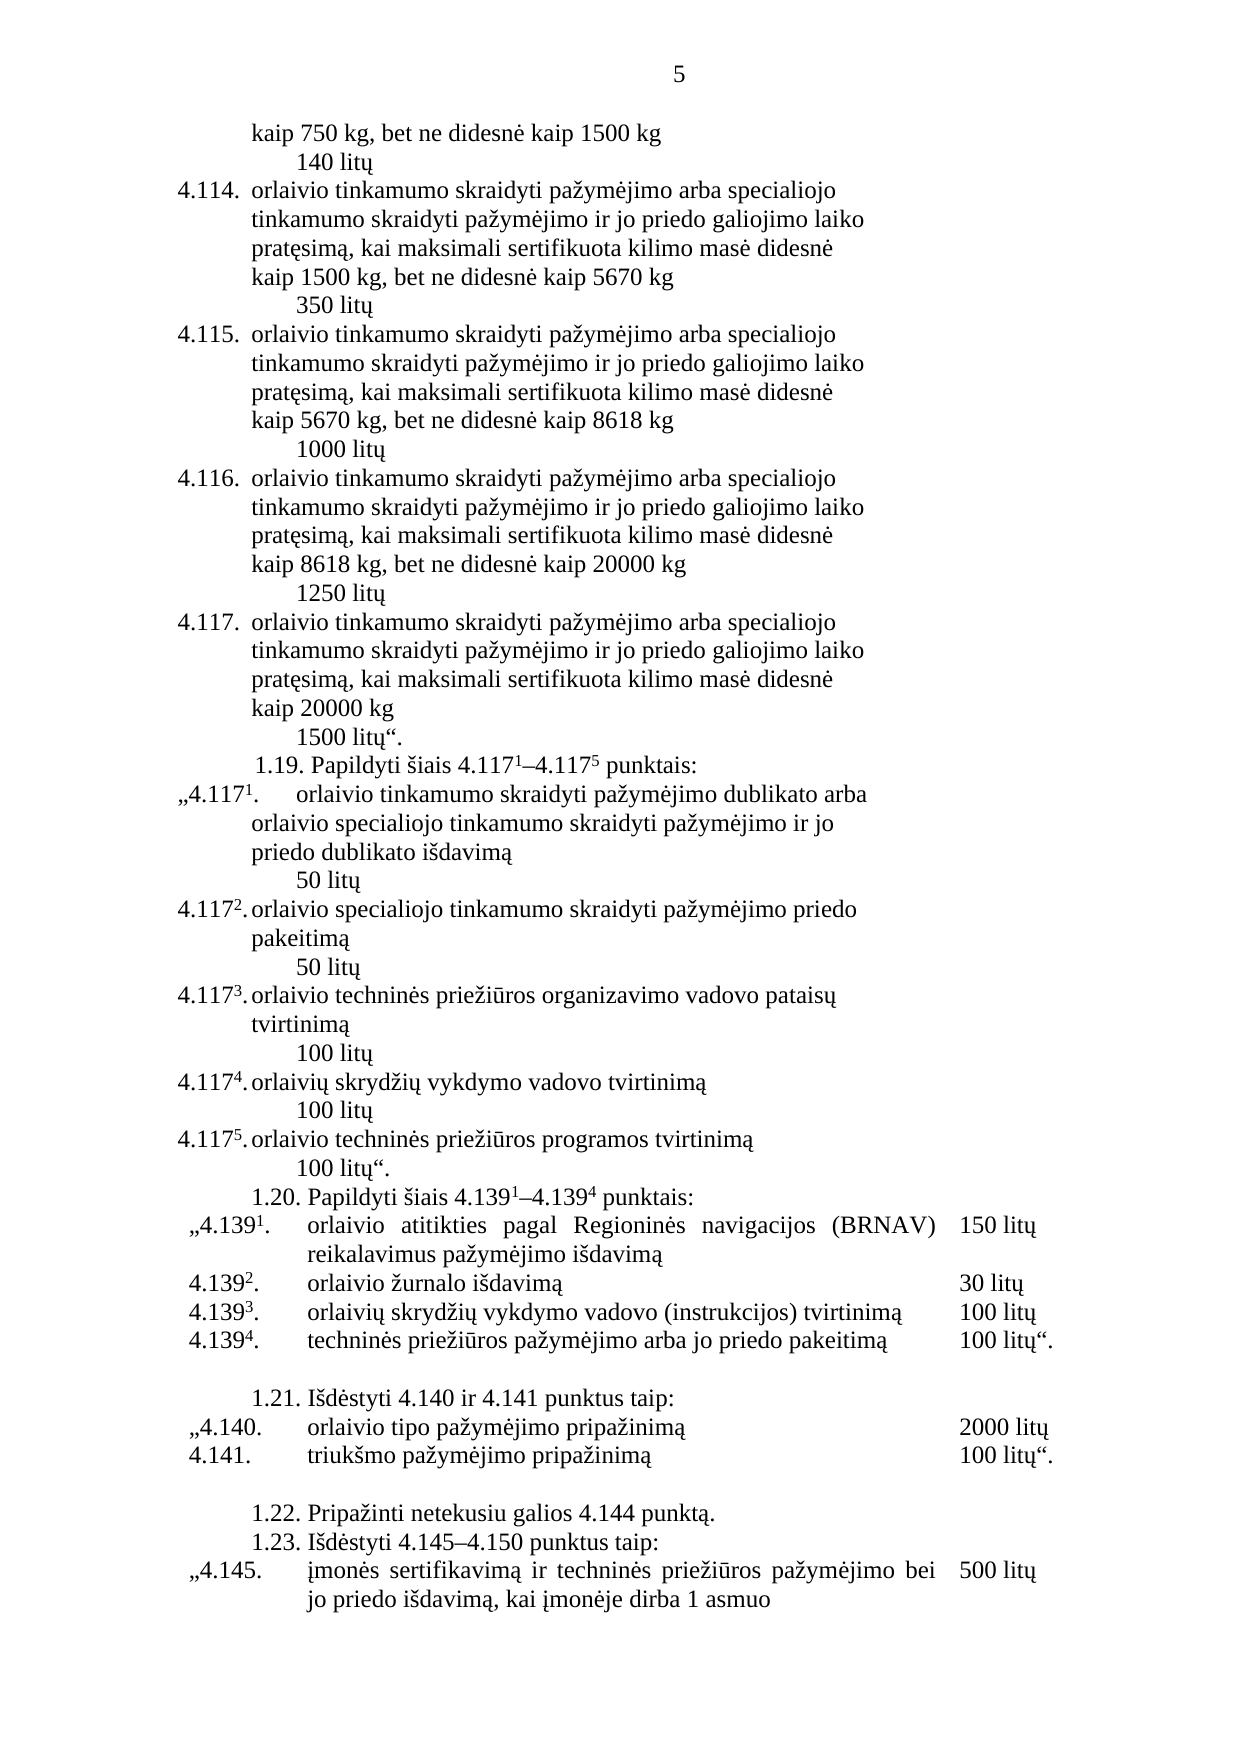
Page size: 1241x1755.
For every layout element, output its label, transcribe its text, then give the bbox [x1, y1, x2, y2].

text 1.19. Papildyti šiais 4.1171–4.1175 punktais: [177, 751, 1181, 779]
table_cell orlaivio žurnalo išdavimą [296, 1268, 948, 1297]
table_cell triukšmo pažymėjimo pripažinimą [296, 1441, 948, 1469]
text „4.1171. orlaivio tinkamumo skraidyti pažymėjimo dublikato arba orlaivio specialiojo tinkamumo skraidyti pažymėjimo ir jo priedo dublikato išdavimą 50 litų [177, 779, 871, 894]
table_cell 100 litų [948, 1297, 1181, 1326]
table_header orlaivio atitikties pagal Regioninės navigacijos (BRNAV) reikalavimus pažymėjimo išdavimą [296, 1211, 948, 1268]
text kaip 750 kg, bet ne didesnė kaip 1500 kg 140 litų [177, 118, 871, 176]
table_header „4.140. [177, 1412, 296, 1441]
text 1.23. Išdėstyti 4.145–4.150 punktus taip: [177, 1527, 1181, 1556]
text 1.21. Išdėstyti 4.140 ir 4.141 punktus taip: [177, 1383, 1181, 1412]
table_header „4.1391. [177, 1211, 296, 1268]
table_cell 4.1393. [177, 1297, 296, 1326]
table_cell orlaivių skrydžių vykdymo vadovo (instrukcijos) tvirtinimą [296, 1297, 948, 1326]
table_cell 4.1392. [177, 1268, 296, 1297]
table_header 2000 litų [948, 1412, 1181, 1441]
table_cell 30 litų [948, 1268, 1181, 1297]
table_header 500 litų [948, 1556, 1181, 1613]
text 1.20. Papildyti šiais 4.1391–4.1394 punktais: [177, 1182, 1181, 1211]
text 4.1175. orlaivio techninės priežiūros programos tvirtinimą 100 litų“. [177, 1124, 871, 1182]
table_header orlaivio tipo pažymėjimo pripažinimą [296, 1412, 948, 1441]
text 4.117. orlaivio tinkamumo skraidyti pažymėjimo arba specialiojo tinkamumo skraidyti pažymėjimo ir jo priedo galiojimo laiko pratęsimą, kai maksimali sertifikuota kilimo masė didesnė kaip 20000 kg 1500 litų“. [177, 607, 871, 751]
table_header įmonės sertifikavimą ir techninės priežiūros pažymėjimo bei jo priedo išdavimą, kai įmonėje dirba 1 asmuo [296, 1556, 948, 1613]
text 4.1174. orlaivių skrydžių vykdymo vadovo tvirtinimą 100 litų [177, 1067, 871, 1124]
table_cell 100 litų“. [948, 1441, 1181, 1469]
table_cell 100 litų“. [948, 1326, 1181, 1354]
text 4.1172. orlaivio specialiojo tinkamumo skraidyti pažymėjimo priedo pakeitimą 50 litų [177, 894, 871, 981]
text 4.114. orlaivio tinkamumo skraidyti pažymėjimo arba specialiojo tinkamumo skraidyti pažymėjimo ir jo priedo galiojimo laiko pratęsimą, kai maksimali sertifikuota kilimo masė didesnė kaip 1500 kg, bet ne didesnė kaip 5670 kg 350 litų [177, 176, 871, 319]
text 4.115. orlaivio tinkamumo skraidyti pažymėjimo arba specialiojo tinkamumo skraidyti pažymėjimo ir jo priedo galiojimo laiko pratęsimą, kai maksimali sertifikuota kilimo masė didesnė kaip 5670 kg, bet ne didesnė kaip 8618 kg 1000 litų [177, 319, 871, 463]
table_header 150 litų [948, 1211, 1181, 1268]
table_cell 4.1394. [177, 1326, 296, 1354]
text 4.1173. orlaivio techninės priežiūros organizavimo vadovo pataisų tvirtinimą 100 litų [177, 981, 871, 1067]
text 4.116. orlaivio tinkamumo skraidyti pažymėjimo arba specialiojo tinkamumo skraidyti pažymėjimo ir jo priedo galiojimo laiko pratęsimą, kai maksimali sertifikuota kilimo masė didesnė kaip 8618 kg, bet ne didesnė kaip 20000 kg 1250 litų [177, 463, 871, 607]
text 1.22. Pripažinti netekusiu galios 4.144 punktą. [177, 1498, 1181, 1527]
table_header „4.145. [177, 1556, 296, 1613]
table_cell techninės priežiūros pažymėjimo arba jo priedo pakeitimą [296, 1326, 948, 1354]
table_cell 4.141. [177, 1441, 296, 1469]
